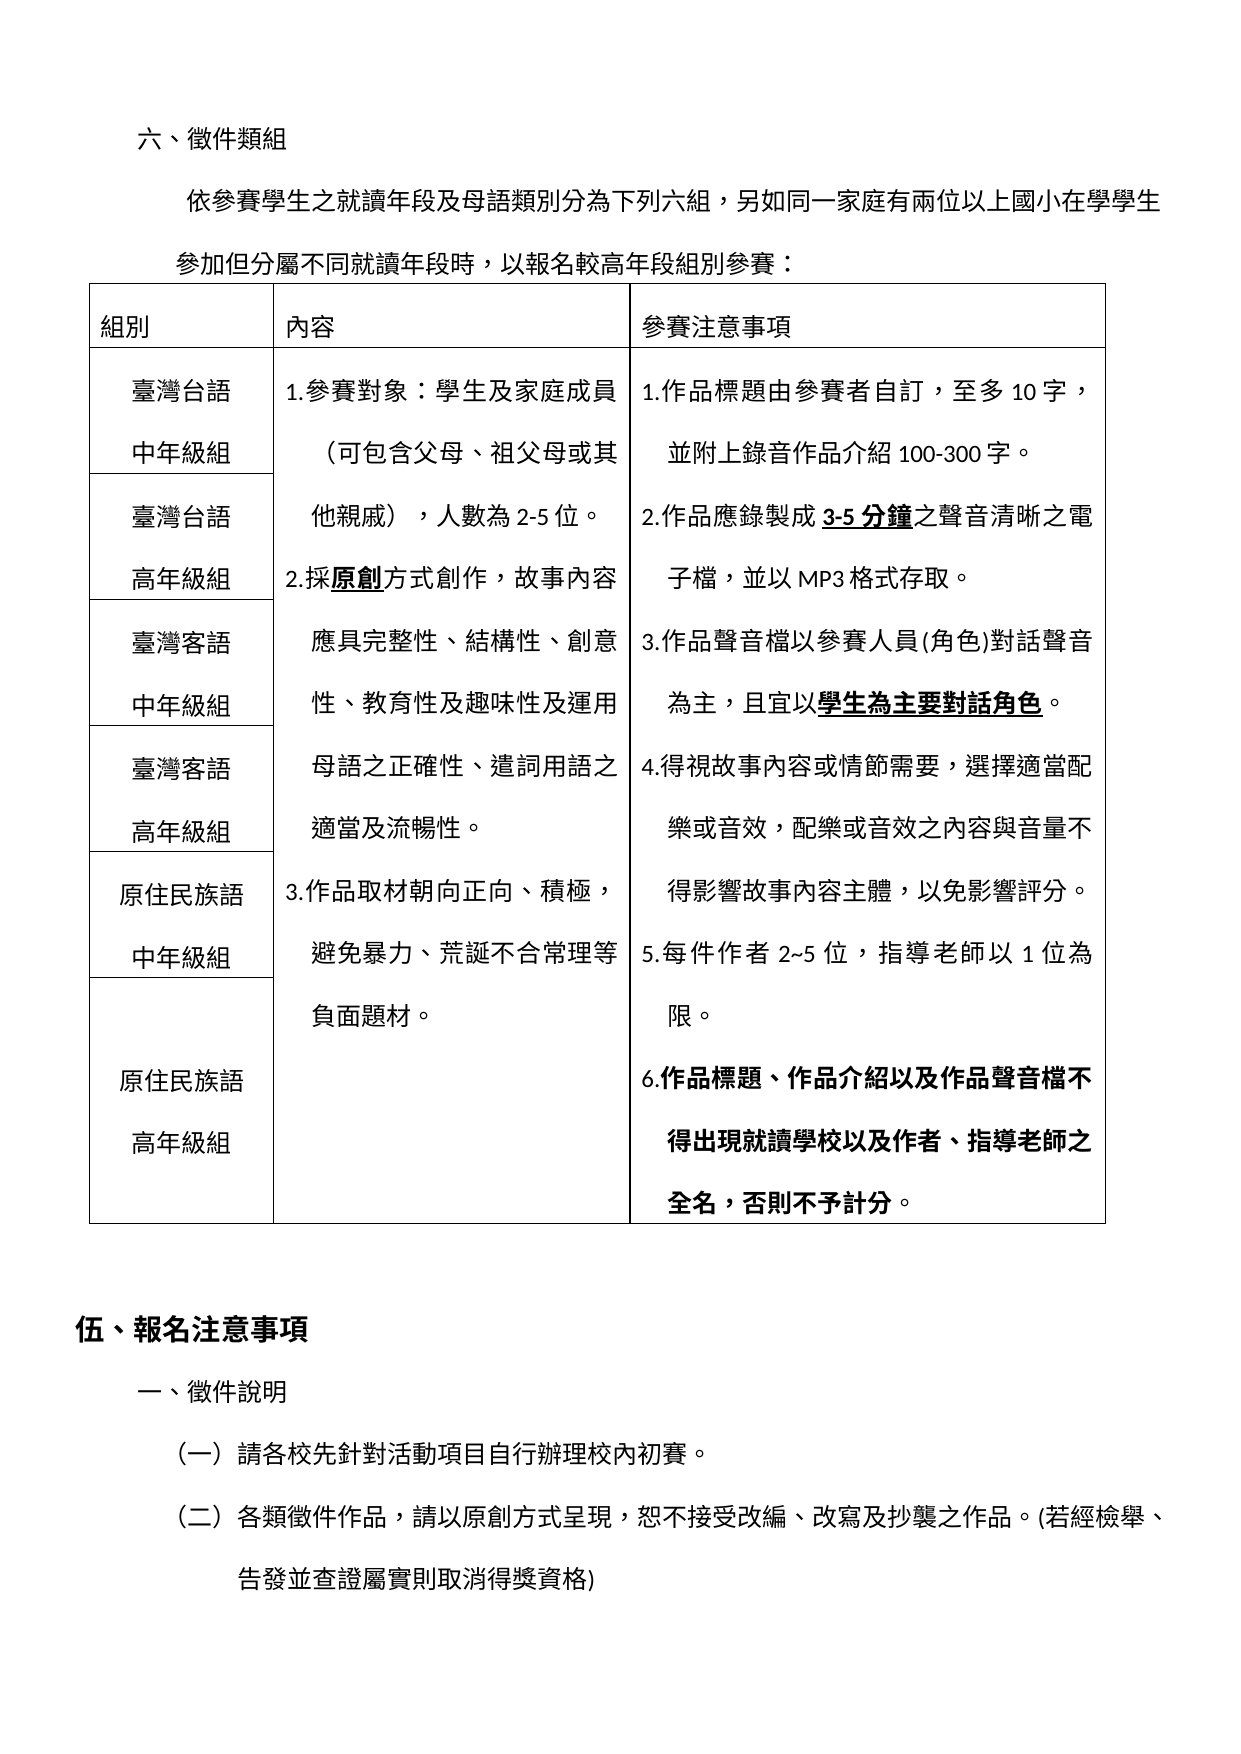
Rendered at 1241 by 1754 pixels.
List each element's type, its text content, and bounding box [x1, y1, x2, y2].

text 伍、報名注意事項 [75, 1286, 1165, 1349]
text （一）請各校先針對活動項目自行辦理校內初賽。 [75, 1411, 1165, 1474]
text 依參賽學生之就讀年段及母語類別分為下列六組，另如同一家庭有兩位以上國小在學學生參加但分屬不同就讀年段時，以報名較高年段組別參賽： [175, 158, 1165, 283]
table_cell 臺灣客語 高年級組 [90, 726, 273, 851]
text 六、徵件類組 [137, 96, 1165, 158]
table_cell 1.作品標題由參賽者自訂，至多10字，並附上錄音作品介紹100-300字。 2.作品應錄製成3-5分鐘之聲音清晰之電子檔，並以MP3格式存取。 3.作品聲音檔以參賽人員(角色)對話聲音為主，且宜以學生為主要對話角色。 4.得視故事內容或情節需要，選擇適當配樂或音效，配樂或音效之內容與音量不得影響故事內容主體，以免影響評分。 5.每件作者2~5位，指導老師以1位為限。 6.作品標題、作品介紹以及作品聲音檔不得出現就讀學校以及作者、指導老師之全名，否則不予計分。 [631, 348, 1105, 1223]
table_cell 1.參賽對象：學生及家庭成員（可包含父母、祖父母或其他親戚），人數為2-5位。 2.採原創方式創作，故事內容應具完整性、結構性、創意性、教育性及趣味性及運用母語之正確性、遣詞用語之適當及流暢性。 3.作品取材朝向正向、積極，避免暴力、荒誕不合常理等負面題材。 [274, 348, 629, 1223]
table_cell 原住民族語 高年級組 [90, 978, 273, 1223]
text 一、徵件說明 [137, 1349, 1165, 1411]
table_header 組別 [90, 284, 273, 347]
table_cell 臺灣台語 中年級組 [90, 348, 273, 473]
table_cell 原住民族語 中年級組 [90, 852, 273, 977]
table_header 參賽注意事項 [631, 284, 1105, 347]
table_header 內容 [274, 284, 629, 347]
table_cell 臺灣客語 中年級組 [90, 600, 273, 725]
table_cell 臺灣台語 高年級組 [90, 474, 273, 599]
text （二）各類徵件作品，請以原創方式呈現，恕不接受改編、改寫及抄襲之作品。(若經檢舉、告發並查證屬實則取消得獎資格) [162, 1474, 1165, 1599]
